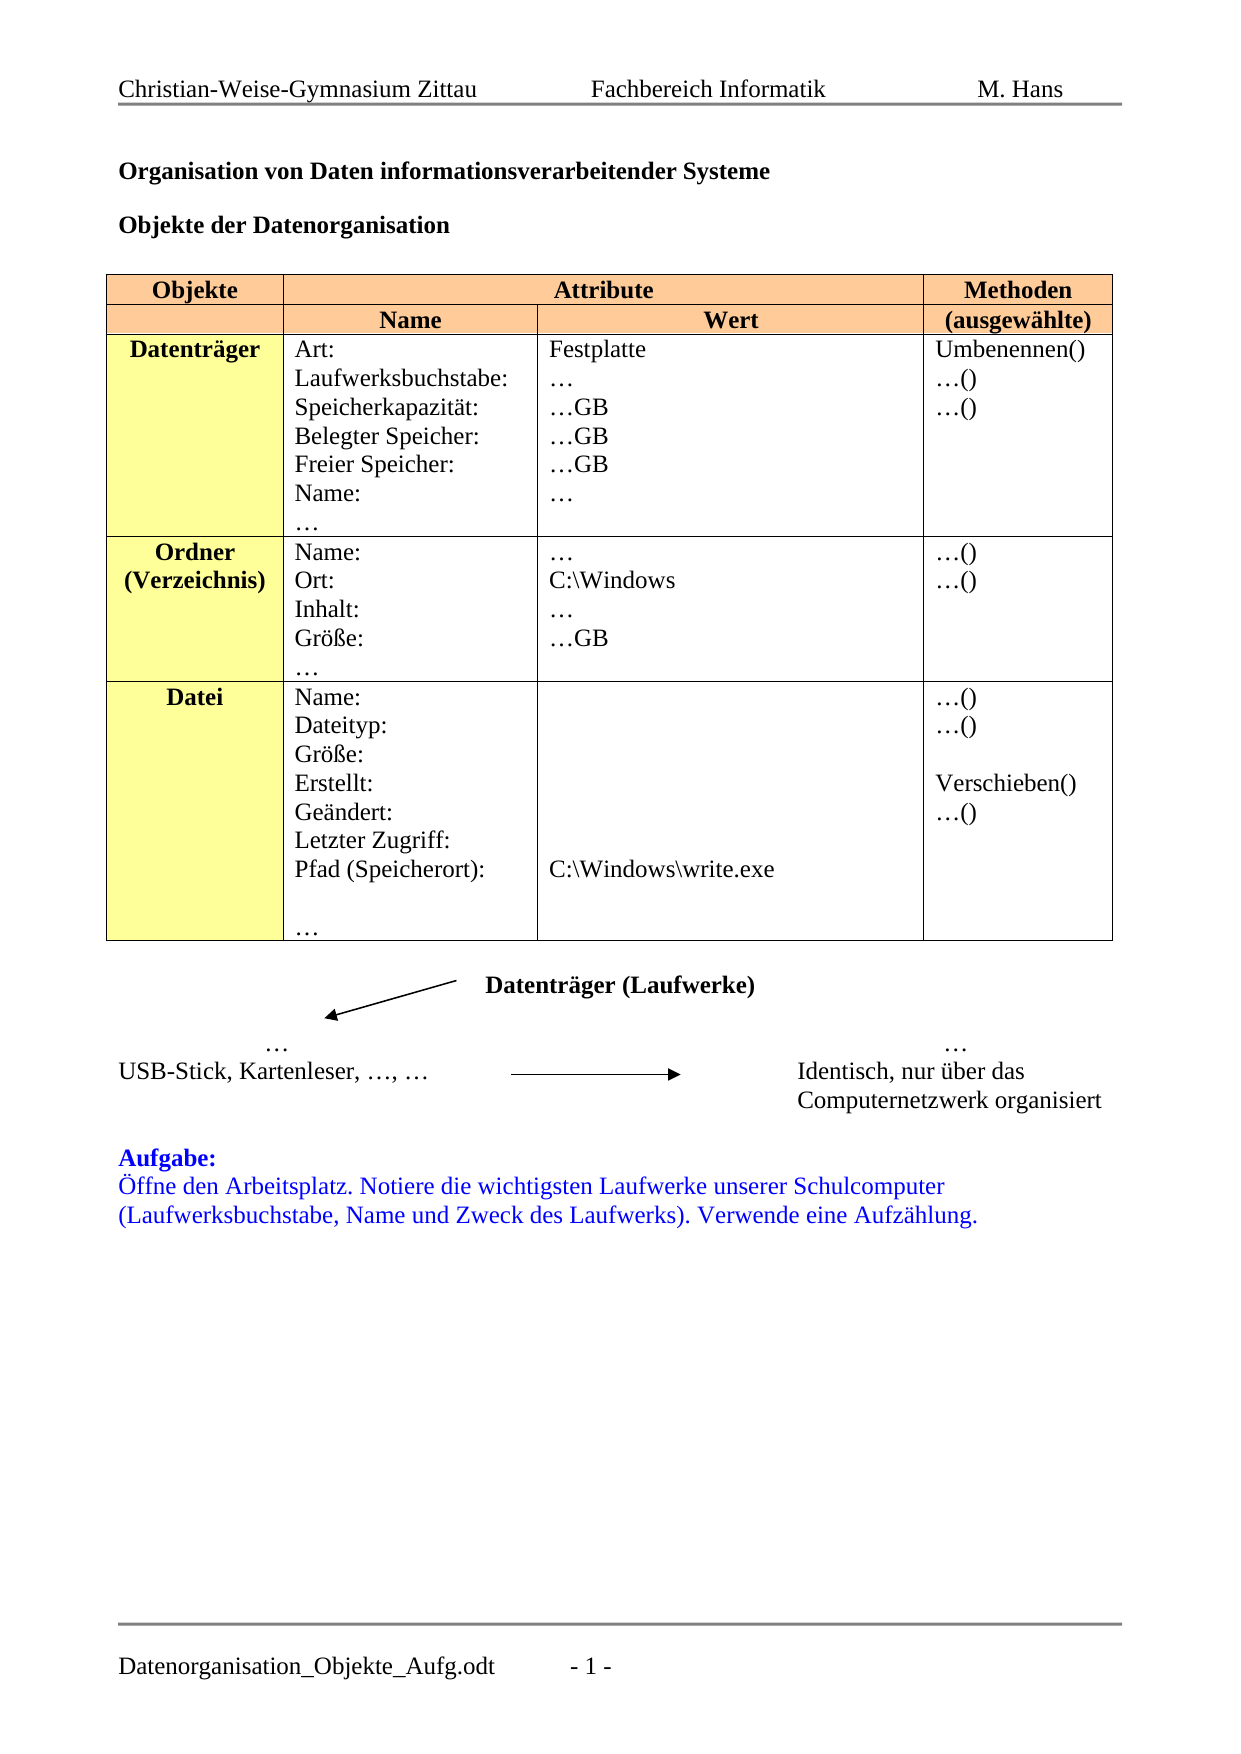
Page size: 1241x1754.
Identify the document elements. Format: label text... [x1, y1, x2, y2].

table_cell [107, 305, 283, 333]
table_cell Identisch, nur über das Computernetzwerk organisiert [786, 1056, 1125, 1114]
table_header Attribute [284, 275, 923, 304]
table_header … [786, 1028, 1125, 1056]
table_header [446, 1028, 786, 1056]
table_cell …() …() [924, 537, 1112, 681]
table_cell C:\Windows\write.exe [538, 682, 923, 940]
subtitle Organisation von Daten informationsverarbeitender Systeme [118, 156, 1122, 185]
table_cell Datei [107, 682, 283, 940]
table_cell [446, 1056, 786, 1114]
table_cell Art: Laufwerksbuchstabe: Speicherkapazität: Belegter Speicher: Freier Speicher: Name: … [284, 335, 537, 536]
table_cell Ordner (Verzeichnis) [107, 537, 283, 681]
table_cell Datenträger [107, 335, 283, 536]
table_header Objekte [107, 275, 283, 304]
table_cell … C:\Windows … …GB [538, 537, 923, 681]
table_header Methoden [924, 275, 1112, 304]
text Aufgabe: [118, 1143, 1122, 1171]
table_cell Wert [538, 305, 923, 333]
text Datenträger (Laufwerke) [118, 970, 1122, 999]
table_header … [107, 1028, 446, 1056]
table_cell Festplatte … …GB …GB …GB … [538, 335, 923, 536]
table_cell Name: Ort: Inhalt: Größe: … [284, 537, 537, 681]
text Öffne den Arbeitsplatz. Notiere die wichtigsten Laufwerke unserer Schulcomputer (Laufwerksbuchstabe, Name und Zweck des Laufwerks). Verwende eine Aufzählung. [118, 1171, 1122, 1229]
table_cell (ausgewählte) [924, 305, 1112, 333]
subtitle Objekte der Datenorganisation [118, 210, 1122, 239]
table_cell Name: Dateityp: Größe: Erstellt: Geändert: Letzter Zugriff: Pfad (Speicherort): … [284, 682, 537, 940]
table_cell Umbenennen() …() …() [924, 335, 1112, 536]
table_cell …() …() Verschieben() …() [924, 682, 1112, 940]
table_cell Name [284, 305, 537, 333]
table_cell USB-Stick, Kartenleser, …, … [107, 1056, 446, 1114]
